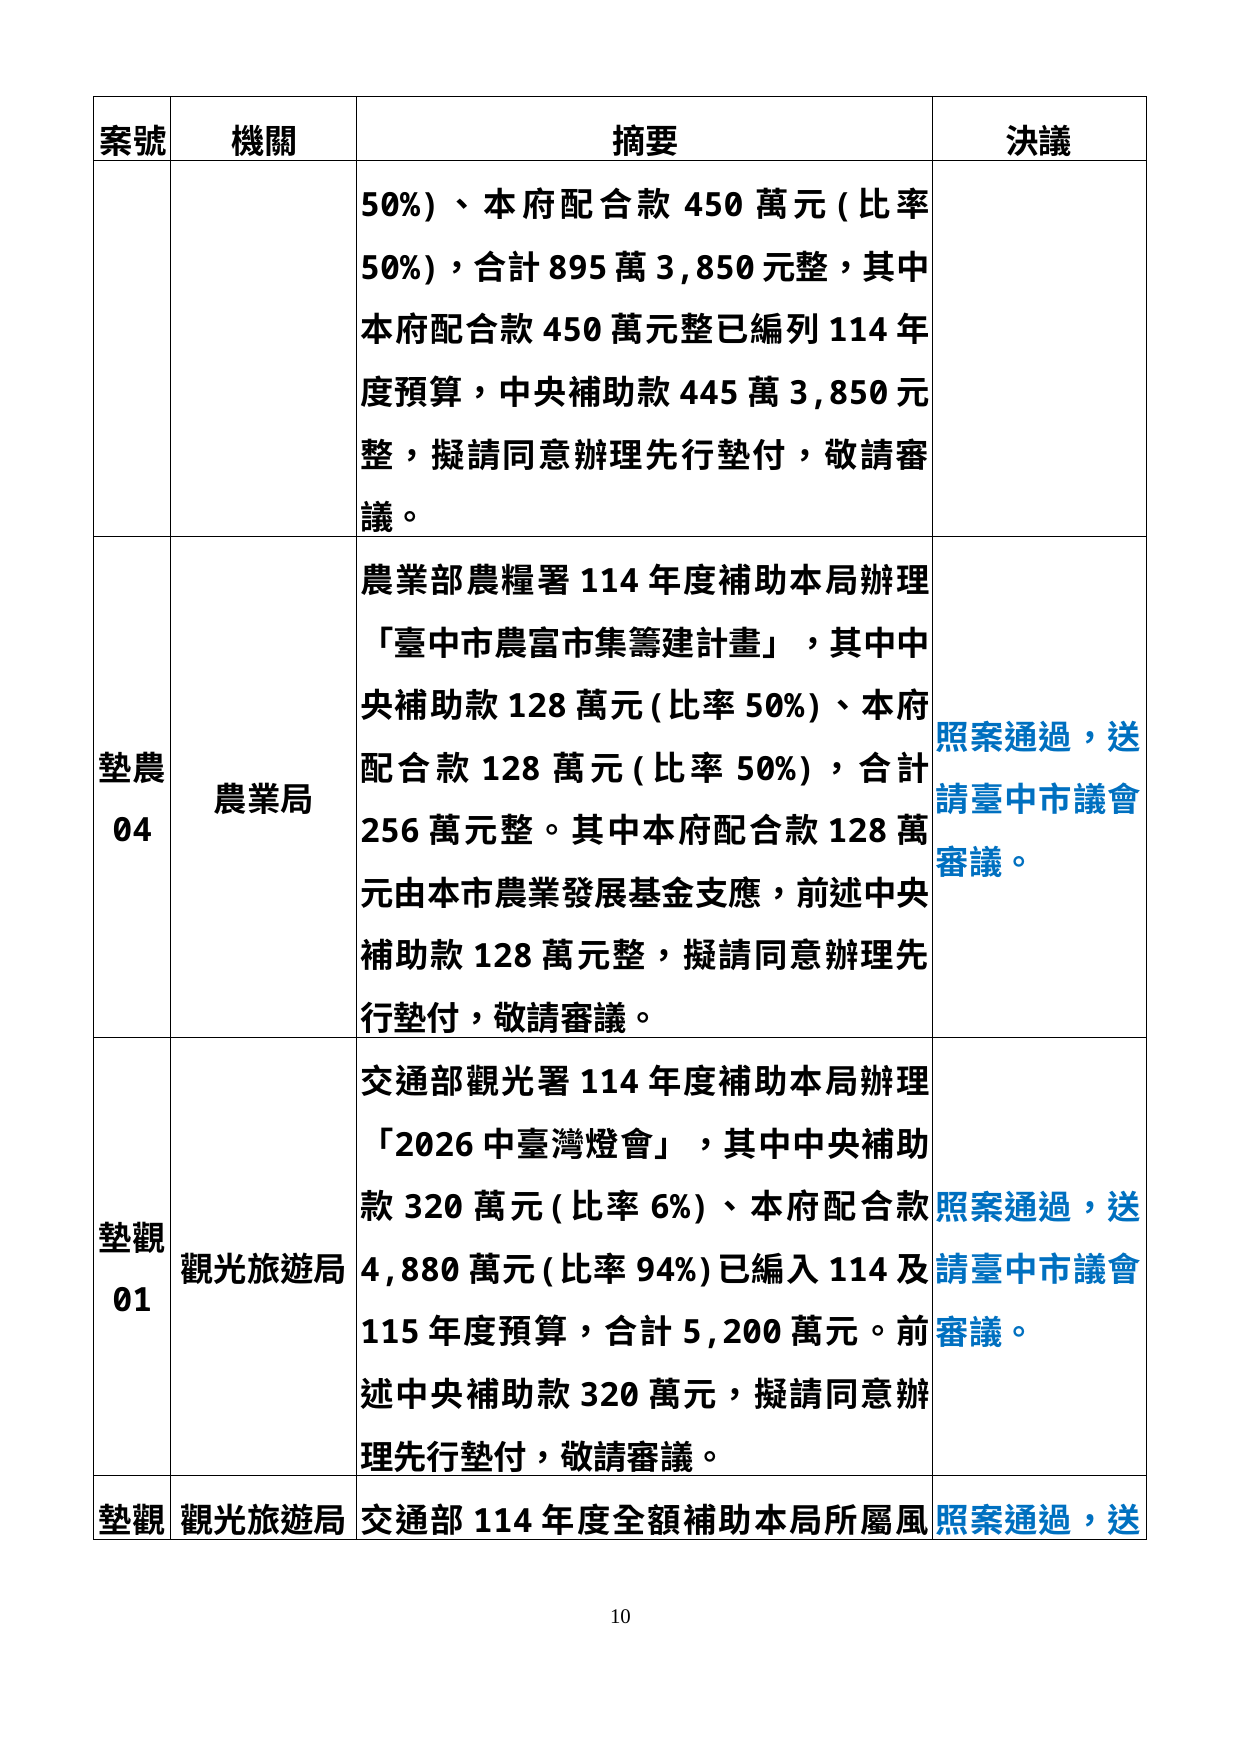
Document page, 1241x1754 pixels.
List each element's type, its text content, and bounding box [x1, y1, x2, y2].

table_cell 觀光旅遊局 [171, 1038, 356, 1475]
table_header 機關 [171, 97, 356, 160]
table_cell 交通部觀光署114年度補助本局辦理「2026中臺灣燈會」，其中中央補助款320萬元(比率6%)、本府配合款4,880萬元(比率94%)已編入114及115年度預算，合計5,200萬元。前述中央補助款320萬元，擬請同意辦理先行墊付，敬請審議。 [357, 1038, 932, 1475]
table_cell 墊觀 [94, 1476, 170, 1539]
table_cell [171, 161, 356, 536]
table_header 摘要 [357, 97, 932, 160]
table_cell 交通部114年度全額補助本局所屬風 [357, 1476, 932, 1539]
table_cell 照案通過，送請臺中市議會審議。 [933, 537, 1146, 1037]
table_header 案號 [94, 97, 170, 160]
table_cell [933, 161, 1146, 536]
table_cell [94, 161, 170, 536]
table_cell 農業局 [171, 537, 356, 1037]
table_cell 墊觀01 [94, 1038, 170, 1475]
table_cell 照案通過，送請臺中市議會審議。 [933, 1038, 1146, 1475]
table_cell 50%)、本府配合款450萬元(比率50%)，合計895萬3,850元整，其中本府配合款450萬元整已編列114年度預算，中央補助款445萬3,850元整，擬請同意辦理先行墊付，敬請審議。 [357, 161, 932, 536]
table_cell 照案通過，送 [933, 1476, 1146, 1539]
table_cell 農業部農糧署114年度補助本局辦理「臺中市農富市集籌建計畫」，其中中央補助款128萬元(比率50%)、本府配合款128萬元(比率50%)，合計256萬元整。其中本府配合款128萬元由本市農業發展基金支應，前述中央補助款128萬元整，擬請同意辦理先行墊付，敬請審議。 [357, 537, 932, 1037]
table_cell 墊農04 [94, 537, 170, 1037]
table_header 決議 [933, 97, 1146, 160]
table_cell 觀光旅遊局 [171, 1476, 356, 1539]
